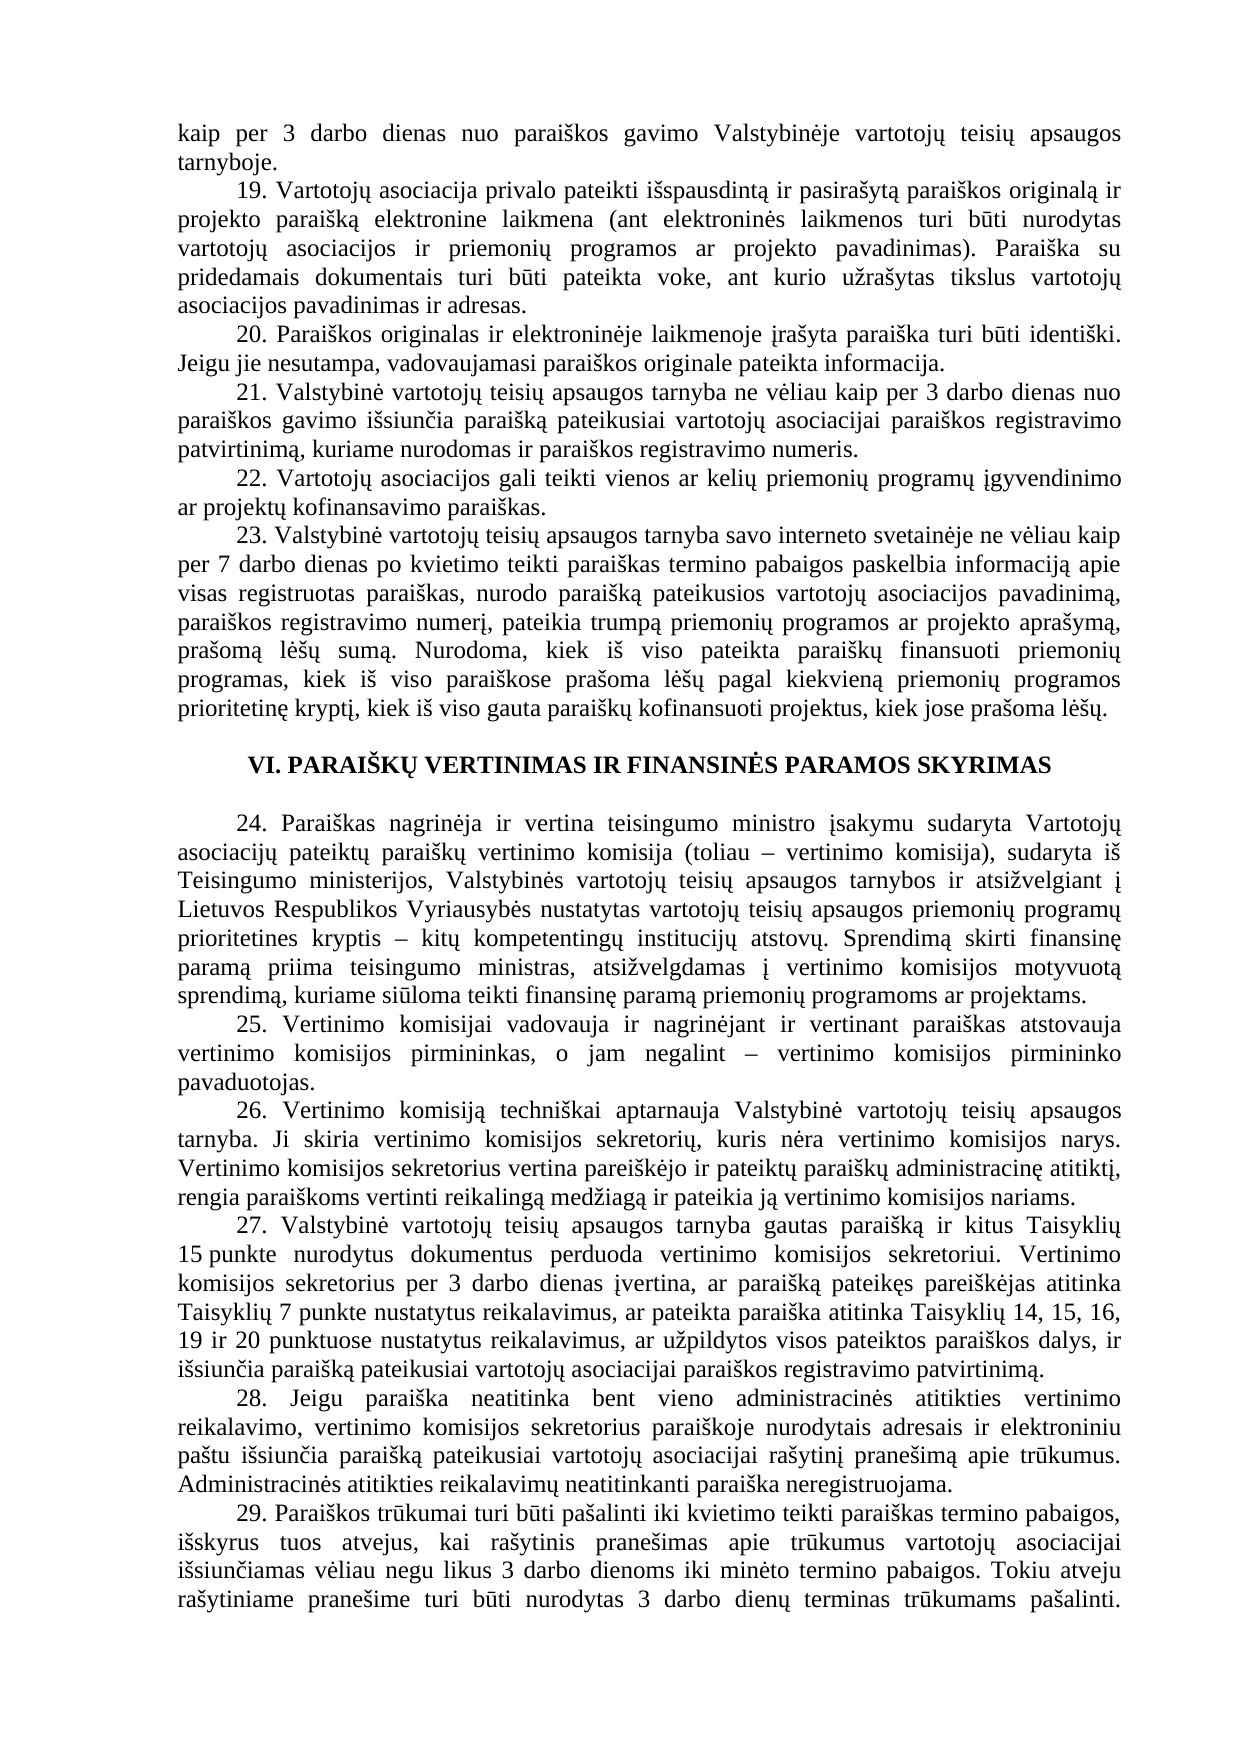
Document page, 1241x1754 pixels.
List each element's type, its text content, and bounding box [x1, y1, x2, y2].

text 24. Paraiškas nagrinėja ir vertina teisingumo ministro įsakymu sudaryta Vartotojų asociacijų pateiktų paraiškų vertinimo komisija (toliau – vertinimo komisija), sudaryta iš Teisingumo ministerijos, Valstybinės vartotojų teisių apsaugos tarnybos ir atsižvelgiant į Lietuvos Respublikos Vyriausybės nustatytas vartotojų teisių apsaugos priemonių programų prioritetines kryptis – kitų kompetentingų institucijų atstovų. Sprendimą skirti finansinę paramą priima teisingumo ministras, atsižvelgdamas į vertinimo komisijos motyvuotą sprendimą, kuriame siūloma teikti finansinę paramą priemonių programoms ar projektams. [177, 808, 1122, 1009]
text kaip per 3 darbo dienas nuo paraiškos gavimo Valstybinėje vartotojų teisių apsaugos tarnyboje. [177, 118, 1122, 176]
text 22. Vartotojų asociacijos gali teikti vienos ar kelių priemonių programų įgyvendinimo ar projektų kofinansavimo paraiškas. [177, 463, 1122, 521]
text 27. Valstybinė vartotojų teisių apsaugos tarnyba gautas paraišką ir kitus Taisyklių 15 punkte nurodytus dokumentus perduoda vertinimo komisijos sekretoriui. Vertinimo komisijos sekretorius per 3 darbo dienas įvertina, ar paraišką pateikęs pareiškėjas atitinka Taisyklių 7 punkte nustatytus reikalavimus, ar pateikta paraiška atitinka Taisyklių 14, 15, 16, 19 ir 20 punktuose nustatytus reikalavimus, ar užpildytos visos pateiktos paraiškos dalys, ir išsiunčia paraišką pateikusiai vartotojų asociacijai paraiškos registravimo patvirtinimą. [177, 1211, 1122, 1383]
text 29. Paraiškos trūkumai turi būti pašalinti iki kvietimo teikti paraiškas termino pabaigos, išskyrus tuos atvejus, kai rašytinis pranešimas apie trūkumus vartotojų asociacijai išsiunčiamas vėliau negu likus 3 darbo dienoms iki minėto termino pabaigos. Tokiu atveju rašytiniame pranešime turi būti nurodytas 3 darbo dienų terminas trūkumams pašalinti. [177, 1498, 1122, 1613]
text 23. Valstybinė vartotojų teisių apsaugos tarnyba savo interneto svetainėje ne vėliau kaip per 7 darbo dienas po kvietimo teikti paraiškas termino pabaigos paskelbia informaciją apie visas registruotas paraiškas, nurodo paraišką pateikusios vartotojų asociacijos pavadinimą, paraiškos registravimo numerį, pateikia trumpą priemonių programos ar projekto aprašymą, prašomą lėšų sumą. Nurodoma, kiek iš viso pateikta paraiškų finansuoti priemonių programas, kiek iš viso paraiškose prašoma lėšų pagal kiekvieną priemonių programos prioritetinę kryptį, kiek iš viso gauta paraiškų kofinansuoti projektus, kiek jose prašoma lėšų. [177, 521, 1122, 722]
text 21. Valstybinė vartotojų teisių apsaugos tarnyba ne vėliau kaip per 3 darbo dienas nuo paraiškos gavimo išsiunčia paraišką pateikusiai vartotojų asociacijai paraiškos registravimo patvirtinimą, kuriame nurodomas ir paraiškos registravimo numeris. [177, 377, 1122, 463]
text 25. Vertinimo komisijai vadovauja ir nagrinėjant ir vertinant paraiškas atstovauja vertinimo komisijos pirmininkas, o jam negalint – vertinimo komisijos pirmininko pavaduotojas. [177, 1009, 1122, 1096]
text 19. Vartotojų asociacija privalo pateikti išspausdintą ir pasirašytą paraiškos originalą ir projekto paraišką elektronine laikmena (ant elektroninės laikmenos turi būti nurodytas vartotojų asociacijos ir priemonių programos ar projekto pavadinimas). Paraiška su pridedamais dokumentais turi būti pateikta voke, ant kurio užrašytas tikslus vartotojų asociacijos pavadinimas ir adresas. [177, 176, 1122, 319]
text 26. Vertinimo komisiją techniškai aptarnauja Valstybinė vartotojų teisių apsaugos tarnyba. Ji skiria vertinimo komisijos sekretorių, kuris nėra vertinimo komisijos narys. Vertinimo komisijos sekretorius vertina pareiškėjo ir pateiktų paraiškų administracinę atitiktį, rengia paraiškoms vertinti reikalingą medžiagą ir pateikia ją vertinimo komisijos nariams. [177, 1096, 1122, 1211]
text 28. Jeigu paraiška neatitinka bent vieno administracinės atitikties vertinimo reikalavimo, vertinimo komisijos sekretorius paraiškoje nurodytais adresais ir elektroniniu paštu išsiunčia paraišką pateikusiai vartotojų asociacijai rašytinį pranešimą apie trūkumus. Administracinės atitikties reikalavimų neatitinkanti paraiška neregistruojama. [177, 1383, 1122, 1498]
text 20. Paraiškos originalas ir elektroninėje laikmenoje įrašyta paraiška turi būti identiški. Jeigu jie nesutampa, vadovaujamasi paraiškos originale pateikta informacija. [177, 319, 1122, 377]
text VI. PARAIŠKŲ VERTINIMAS IR FINANSINĖS PARAMOS SKYRIMAS [177, 751, 1122, 779]
